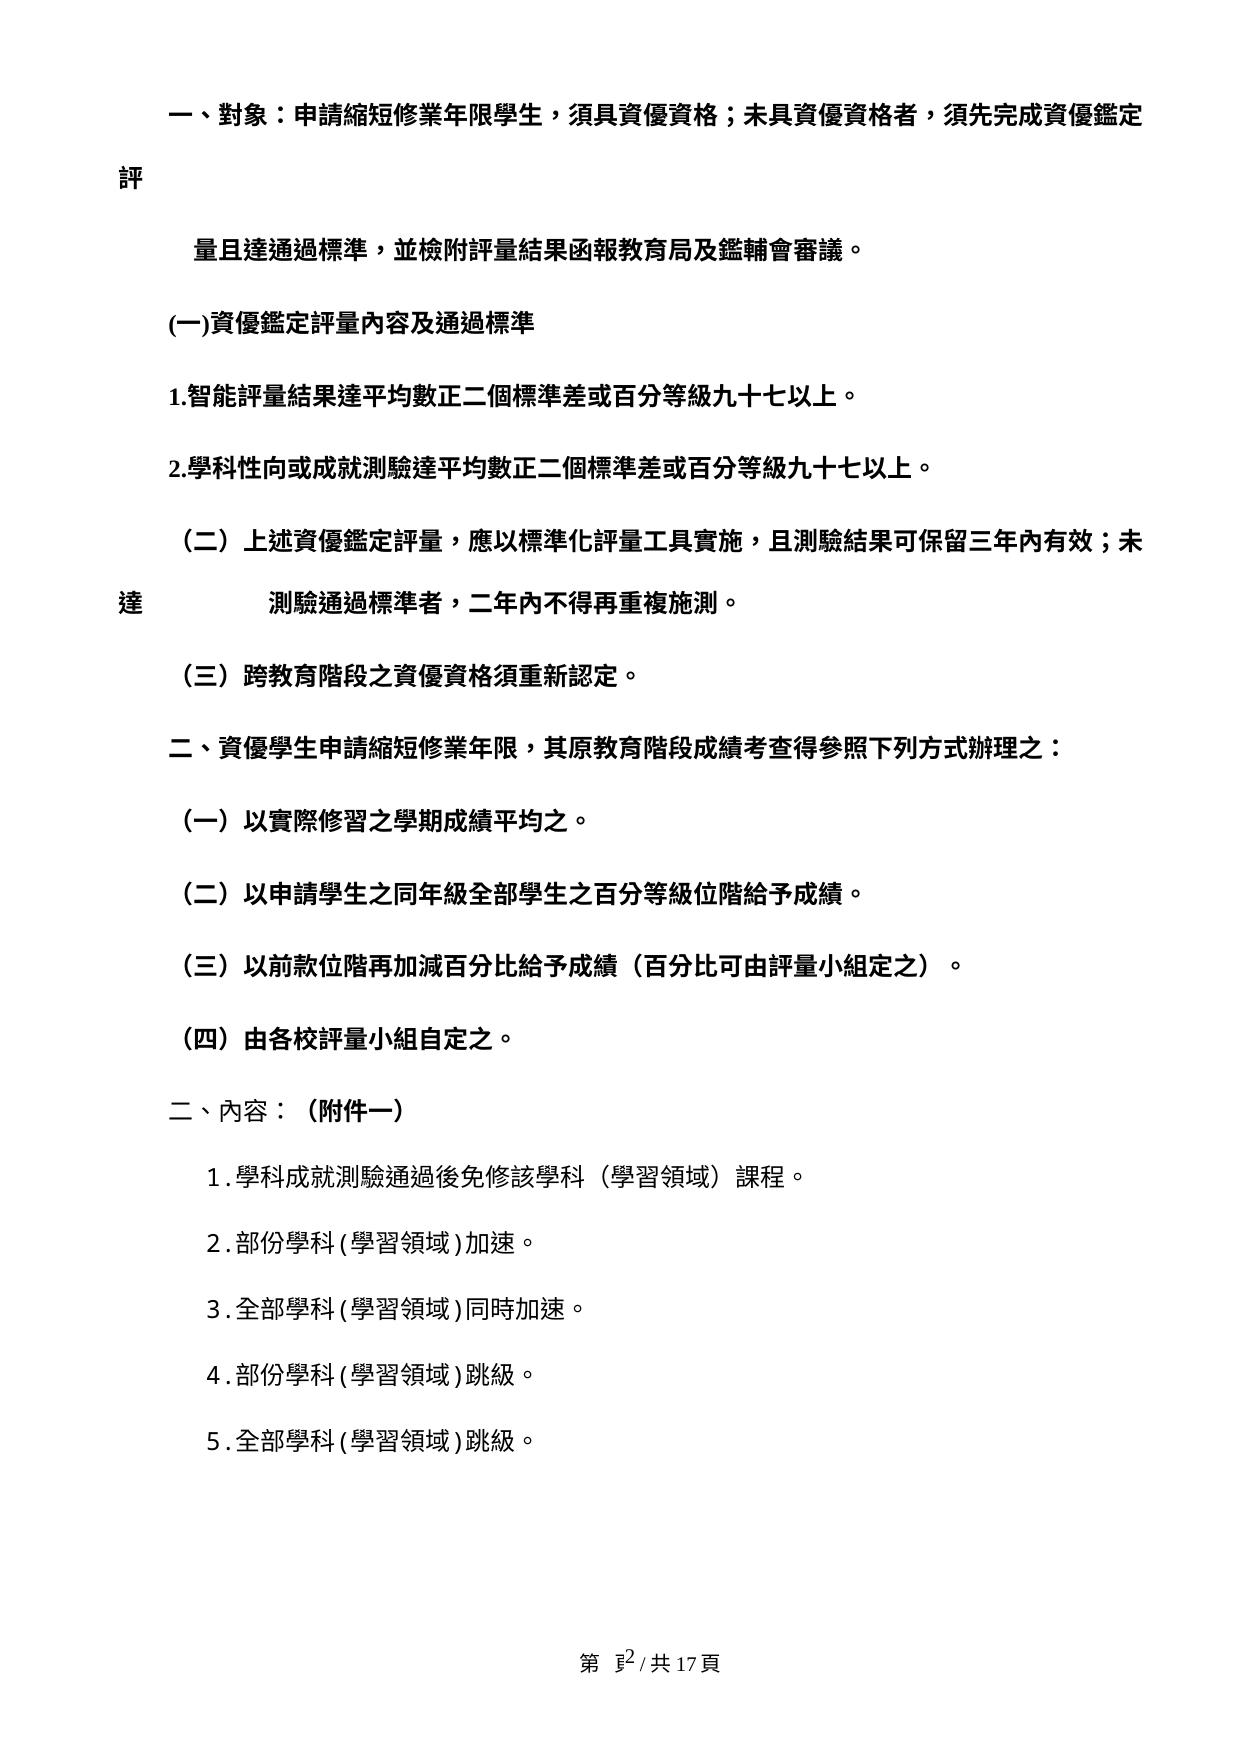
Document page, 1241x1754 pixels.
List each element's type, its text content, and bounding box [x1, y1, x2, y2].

text 2.學科性向或成就測驗達平均數正二個標準差或百分等級九十七以上。 [118, 425, 1162, 487]
text （三）以前款位階再加減百分比給予成績（百分比可由評量小組定之）。 [118, 923, 1162, 986]
text （四）由各校評量小組自定之。 [118, 996, 1162, 1058]
text 二、內容：（附件一） [118, 1068, 1162, 1131]
text 量且達通過標準，並檢附評量結果函報教育局及鑑輔會審議。 [118, 207, 1162, 270]
text 1.學科成就測驗通過後免修該學科（學習領域）課程。 [118, 1134, 1162, 1197]
text （三）跨教育階段之資優資格須重新認定。 [118, 633, 1162, 695]
text （二）上述資優鑑定評量，應以標準化評量工具實施，且測驗結果可保留三年內有效；未達 測驗通過標準者，二年內不得再重複施測。 [118, 498, 1162, 623]
text （二）以申請學生之同年級全部學生之百分等級位階給予成績。 [118, 851, 1162, 913]
text 4.部份學科(學習領域)跳級。 [118, 1332, 1162, 1394]
text 3.全部學科(學習領域)同時加速。 [118, 1266, 1162, 1328]
text 一、對象：申請縮短修業年限學生，須具資優資格；未具資優資格者，須先完成資優鑑定評 [118, 72, 1162, 197]
text 二、資優學生申請縮短修業年限，其原教育階段成績考查得參照下列方式辦理之： [118, 705, 1162, 768]
text 2.部份學科(學習領域)加速。 [118, 1200, 1162, 1262]
text 1.智能評量結果達平均數正二個標準差或百分等級九十七以上。 [118, 352, 1162, 415]
text 5.全部學科(學習領域)跳級。 [118, 1397, 1162, 1460]
text （一）以實際修習之學期成績平均之。 [118, 778, 1162, 840]
text (一)資優鑑定評量內容及通過標準 [118, 280, 1162, 342]
